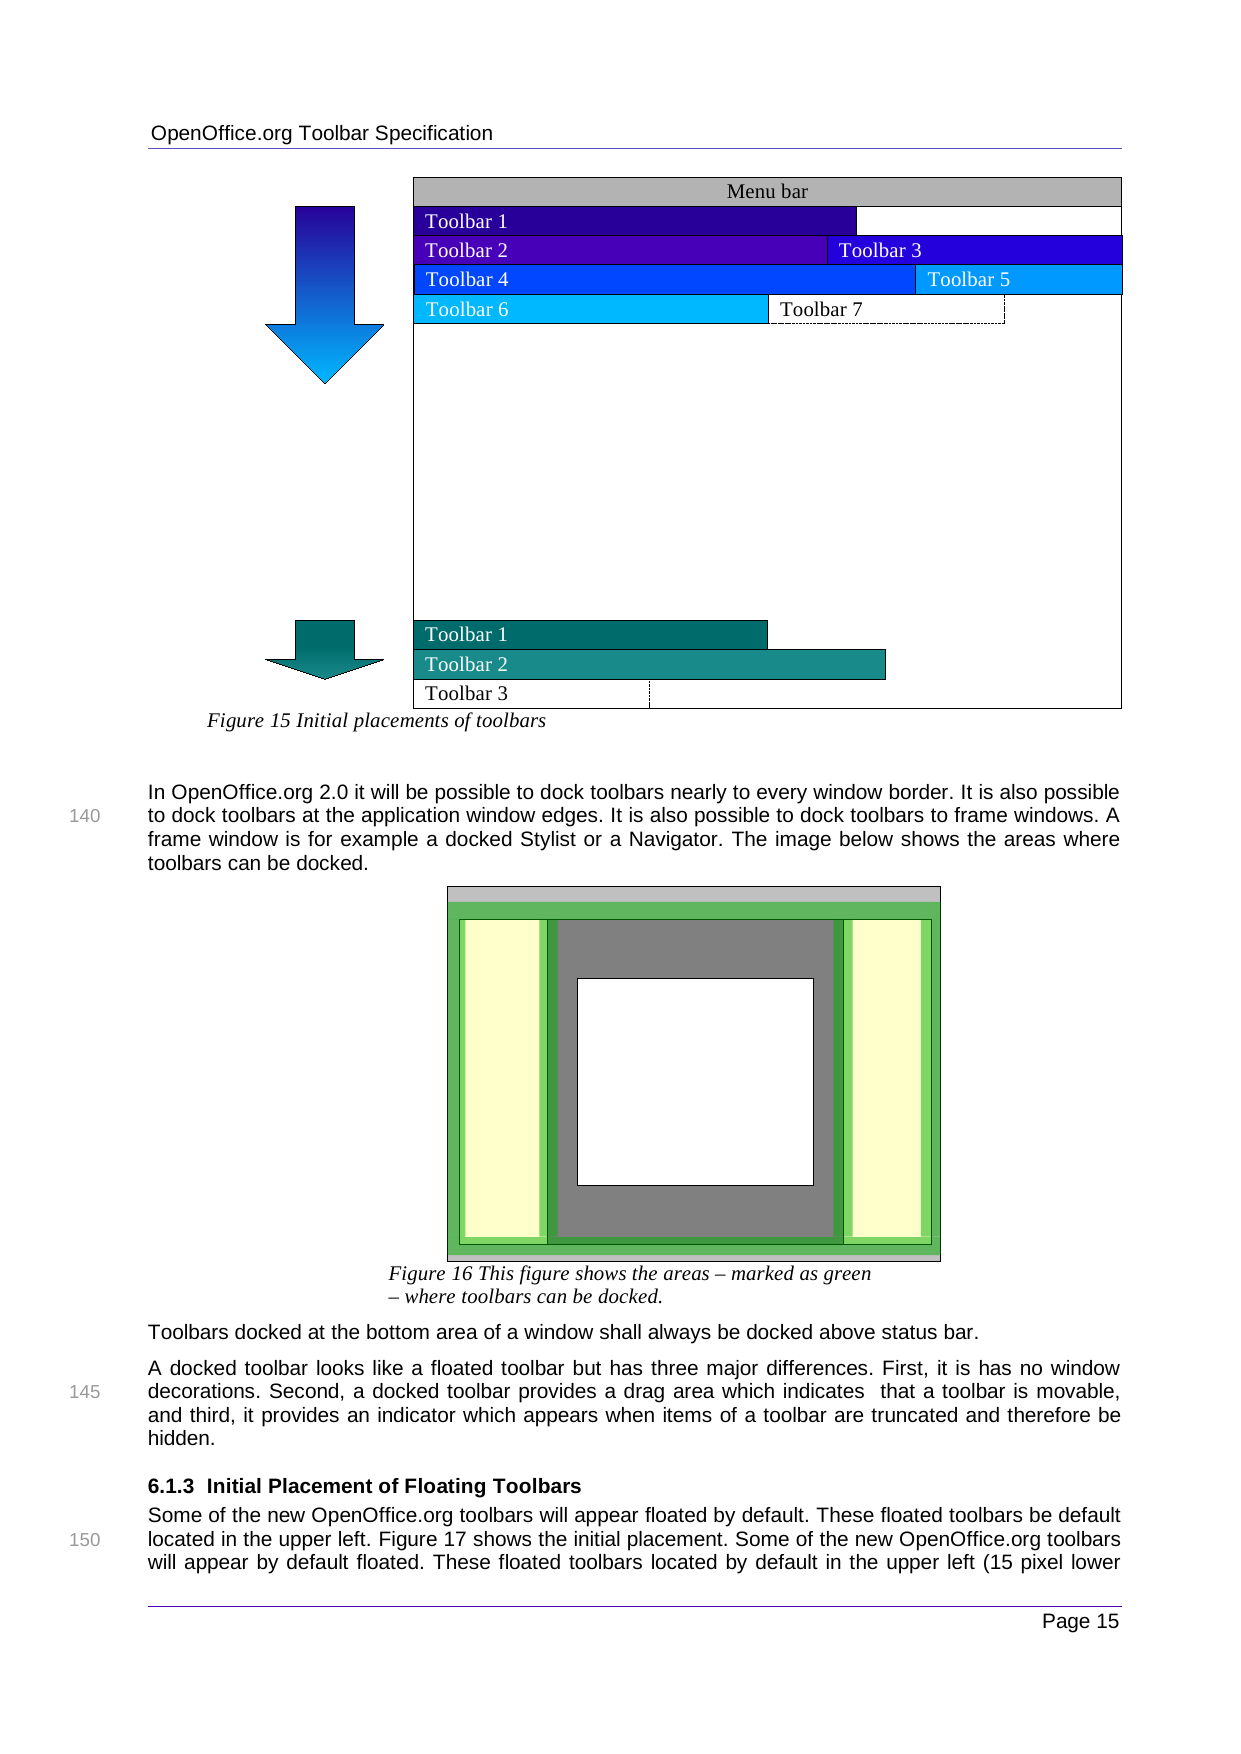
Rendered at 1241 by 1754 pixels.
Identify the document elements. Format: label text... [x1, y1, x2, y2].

text Some of the new OpenOffice.org toolbars will appear floated by default. These floated toolbars be default located in the upper left. Figure 17 shows the initial placement. Some of the new OpenOffice.org toolbars will appear by default floated. These floated toolbars located by default in the upper left (15 pixel lower [148, 1503, 1122, 1574]
text A docked toolbar looks like a floated toolbar but has three major differences. First, it is has no window decorations. Second, a docked toolbar provides a drag area which indicates that a toolbar is movable, and third, it provides an indicator which appears when items of a toolbar are truncated and therefore be hidden. [148, 1356, 1122, 1450]
subtitle Initial Placement of Floating Toolbars [148, 1474, 1122, 1498]
text In OpenOffice.org 2.0 it will be possible to dock toolbars nearly to every window border. It is also possible to dock toolbars at the application window edges. It is also possible to dock toolbars to frame windows. A frame window is for example a docked Stylist or a Navigator. The image below shows the areas where toolbars can be docked. [148, 780, 1122, 874]
text Toolbars docked at the bottom area of a window shall always be docked above status bar. [148, 1320, 1122, 1344]
text Figure 15 Initial placements of toolbars [207, 177, 1063, 732]
text Figure 16 This figure shows the areas – marked as green – where toolbars can be docked. [388, 887, 881, 1308]
